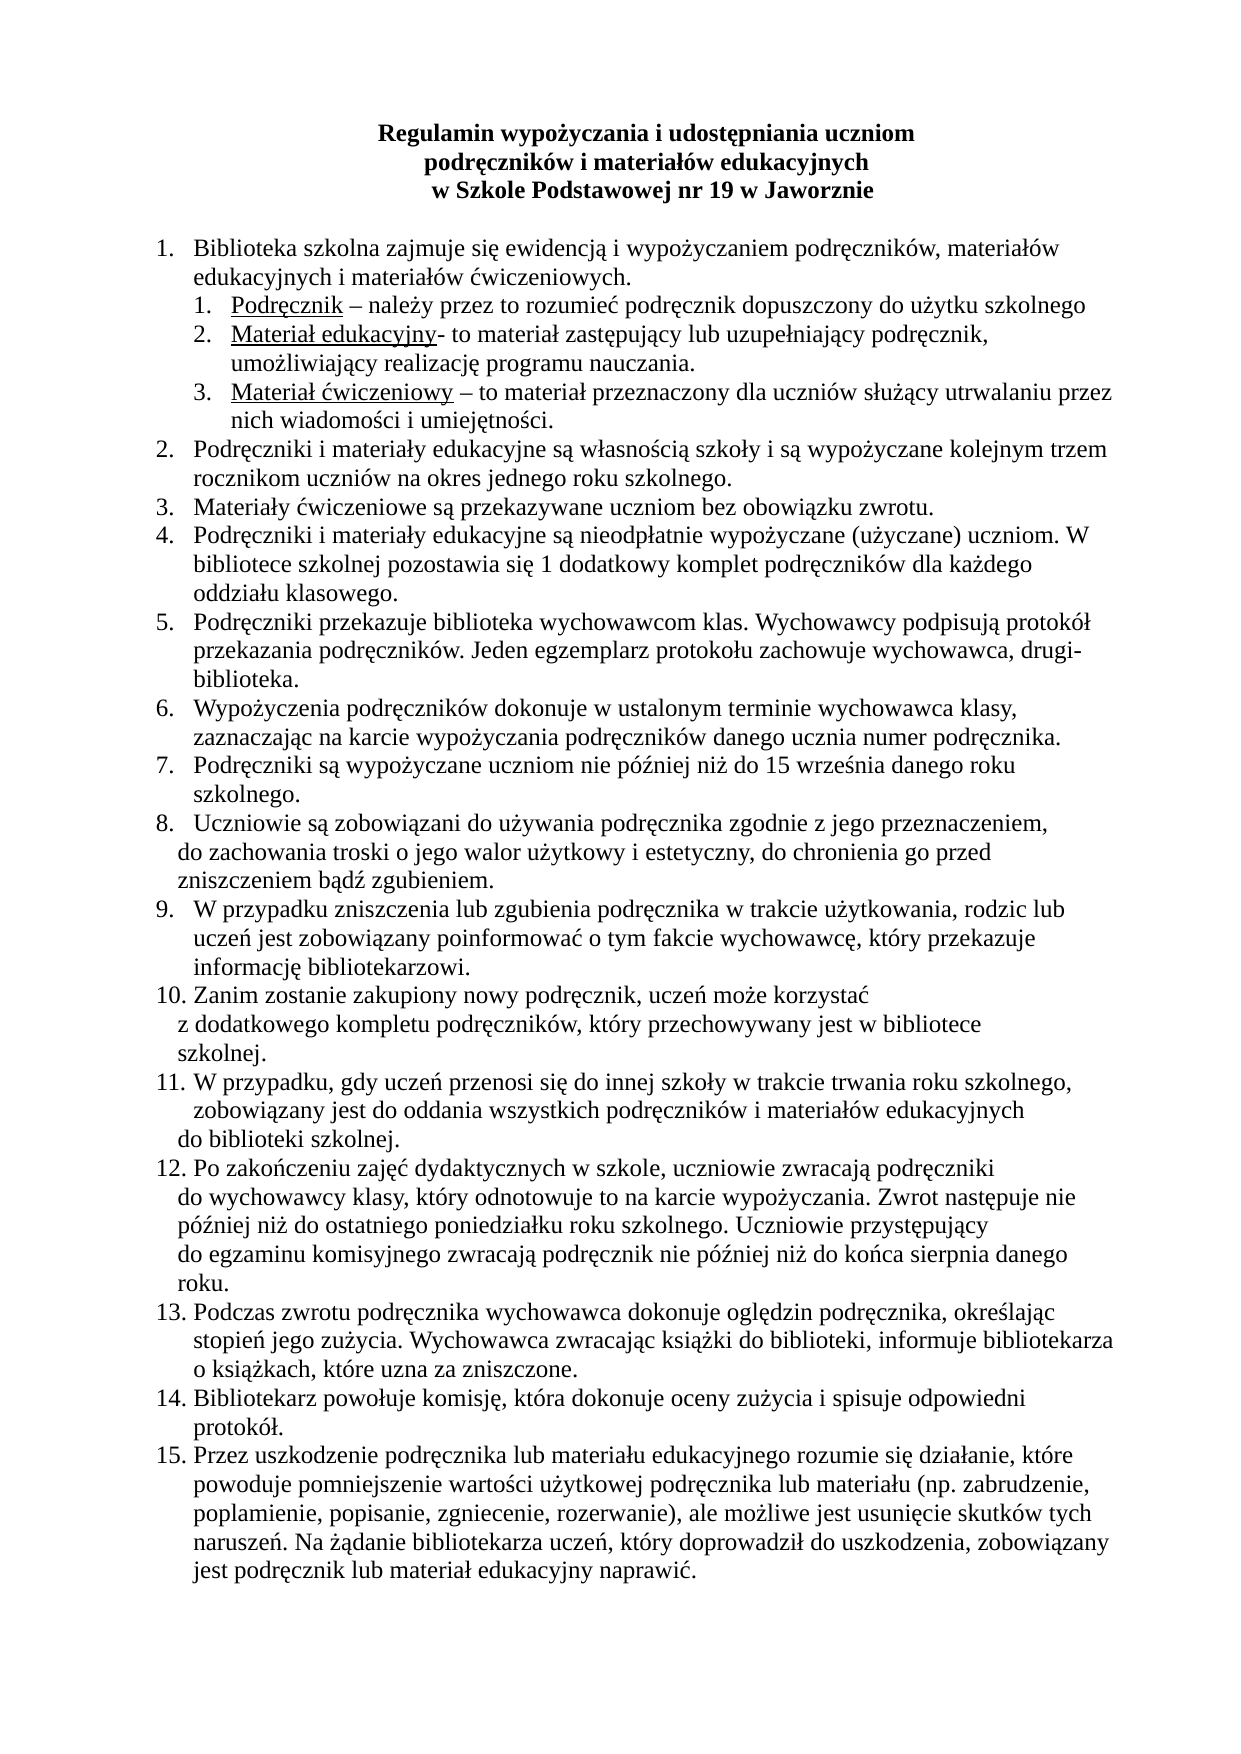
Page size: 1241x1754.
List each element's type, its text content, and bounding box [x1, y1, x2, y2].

list Podręczniki i materiały edukacyjne są nieodpłatnie wypożyczane (użyczane) uczniom. W bibliotece szkolnej pozostawia się 1 dodatkowy komplet podręczników dla każdego oddziału klasowego. [156, 521, 1122, 607]
list W przypadku, gdy uczeń przenosi się do innej szkoły w trakcie trwania roku szkolnego, zobowiązany jest do oddania wszystkich podręczników i materiałów edukacyjnych [156, 1067, 1122, 1124]
text do egzaminu komisyjnego zwracają podręcznik nie później niż do końca sierpnia danego roku. [177, 1239, 1122, 1297]
list Podręczniki przekazuje biblioteka wychowawcom klas. Wychowawcy podpisują protokół przekazania podręczników. Jeden egzemplarz protokołu zachowuje wychowawca, drugi- biblioteka. [156, 607, 1122, 693]
list Biblioteka szkolna zajmuje się ewidencją i wypożyczaniem podręczników, materiałów edukacyjnych i materiałów ćwiczeniowych. [156, 233, 1122, 291]
text szkolnej. [177, 1038, 1122, 1067]
text z dodatkowego kompletu podręczników, który przechowywany jest w bibliotece [177, 1009, 1122, 1038]
text do biblioteki szkolnej. [177, 1124, 1122, 1153]
list Podręcznik – należy przez to rozumieć podręcznik dopuszczony do użytku szkolnego [193, 291, 1122, 319]
text do zachowania troski o jego walor użytkowy i estetyczny, do chronienia go przed zniszczeniem bądź zgubieniem. [177, 837, 1122, 894]
text do wychowawcy klasy, który odnotowuje to na karcie wypożyczania. Zwrot następuje nie później niż do ostatniego poniedziałku roku szkolnego. Uczniowie przystępujący [177, 1182, 1122, 1239]
text Regulamin wypożyczania i udostępniania uczniom [177, 118, 1122, 147]
list Podręczniki i materiały edukacyjne są własnością szkoły i są wypożyczane kolejnym trzem rocznikom uczniów na okres jednego roku szkolnego. [156, 434, 1122, 492]
list Uczniowie są zobowiązani do używania podręcznika zgodnie z jego przeznaczeniem, [156, 808, 1122, 837]
list Po zakończeniu zajęć dydaktycznych w szkole, uczniowie zwracają podręczniki [156, 1153, 1122, 1182]
text podręczników i materiałów edukacyjnych [177, 147, 1122, 176]
list Przez uszkodzenie podręcznika lub materiału edukacyjnego rozumie się działanie, które powoduje pomniejszenie wartości użytkowej podręcznika lub materiału (np. zabrudzenie, poplamienie, popisanie, zgniecenie, rozerwanie), ale możliwe jest usunięcie skutków tych naruszeń. Na żądanie bibliotekarza uczeń, który doprowadził do uszkodzenia, zobowiązany jest podręcznik lub materiał edukacyjny naprawić. [156, 1441, 1122, 1584]
list Podręczniki są wypożyczane uczniom nie później niż do 15 września danego roku szkolnego. [156, 751, 1122, 808]
list Wypożyczenia podręczników dokonuje w ustalonym terminie wychowawca klasy, zaznaczając na karcie wypożyczania podręczników danego ucznia numer podręcznika. [156, 693, 1122, 751]
list Materiały ćwiczeniowe są przekazywane uczniom bez obowiązku zwrotu. [156, 492, 1122, 521]
list Materiał ćwiczeniowy – to materiał przeznaczony dla uczniów służący utrwalaniu przez nich wiadomości i umiejętności. [193, 377, 1122, 434]
list Materiał edukacyjny- to materiał zastępujący lub uzupełniający podręcznik, umożliwiający realizację programu nauczania. [193, 319, 1122, 377]
text w Szkole Podstawowej nr 19 w Jaworznie [177, 176, 1122, 204]
list Podczas zwrotu podręcznika wychowawca dokonuje oględzin podręcznika, określając stopień jego zużycia. Wychowawca zwracając książki do biblioteki, informuje bibliotekarza o książkach, które uzna za zniszczone. [156, 1297, 1122, 1383]
list Zanim zostanie zakupiony nowy podręcznik, uczeń może korzystać [156, 981, 1122, 1009]
list W przypadku zniszczenia lub zgubienia podręcznika w trakcie użytkowania, rodzic lub uczeń jest zobowiązany poinformować o tym fakcie wychowawcę, który przekazuje informację bibliotekarzowi. [156, 894, 1122, 981]
list Bibliotekarz powołuje komisję, która dokonuje oceny zużycia i spisuje odpowiedni protokół. [156, 1383, 1122, 1441]
